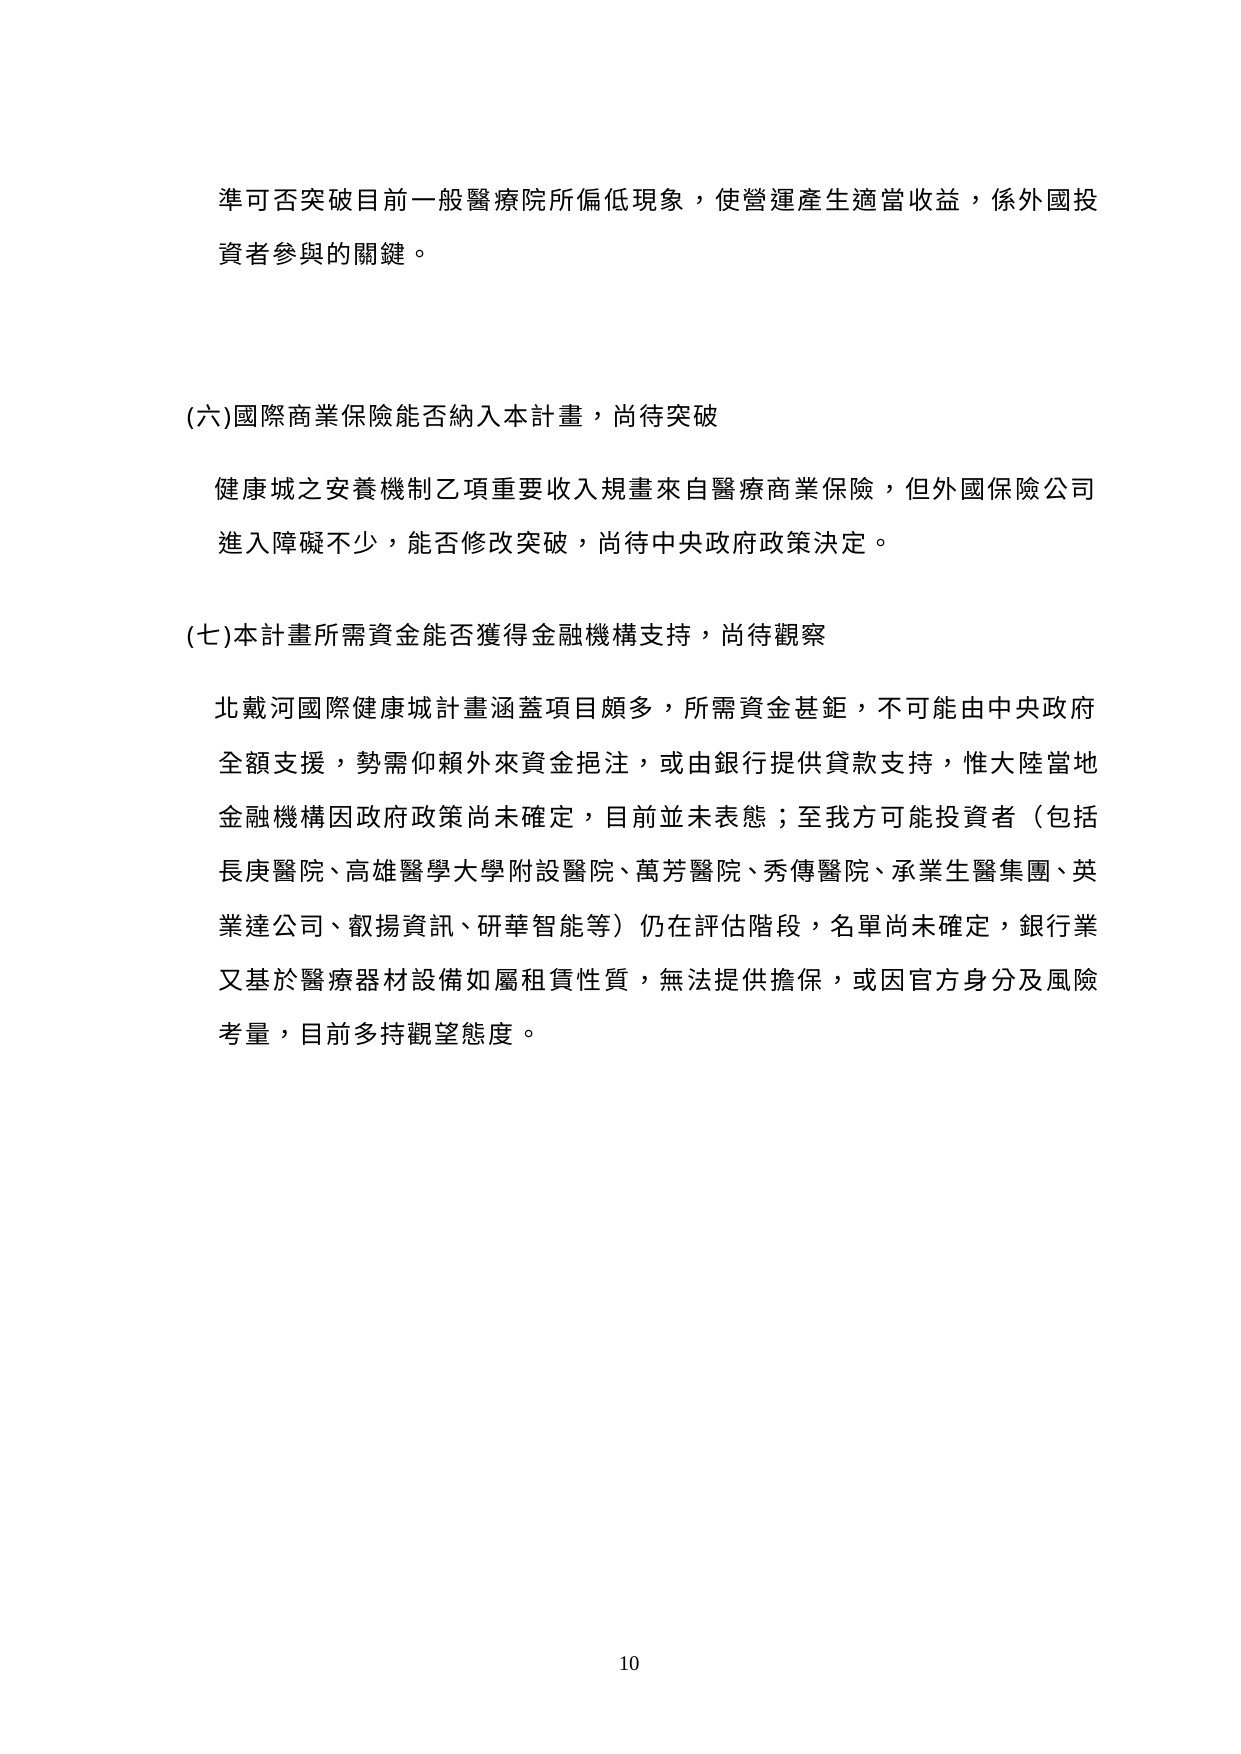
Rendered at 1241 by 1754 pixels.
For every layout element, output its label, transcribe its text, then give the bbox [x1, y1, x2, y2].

text (七)本計畫所需資金能否獲得金融機構支持，尚待觀察 [159, 616, 1098, 652]
text (六)國際商業保險能否納入本計畫，尚待突破 [159, 396, 1098, 432]
text 健康城之安養機制乙項重要收入規畫來自醫療商業保險，但外國保險公司進入障礙不少，能否修改突破，尚待中央政府政策決定。 [159, 469, 1098, 560]
text 準可否突破目前一般醫療院所偏低現象，使營運產生適當收益，係外國投資者參與的關鍵。 [159, 180, 1098, 271]
text 北戴河國際健康城計畫涵蓋項目頗多，所需資金甚鉅，不可能由中央政府全額支援，勢需仰賴外來資金挹注，或由銀行提供貸款支持，惟大陸當地金融機構因政府政策尚未確定，目前並未表態；至我方可能投資者（包括長庚醫院、高雄醫學大學附設醫院、萬芳醫院、秀傳醫院、承業生醫集團、英業達公司、叡揚資訊、研華智能等）仍在評估階段，名單尚未確定，銀行業又基於醫療器材設備如屬租賃性質，無法提供擔保，或因官方身分及風險考量，目前多持觀望態度。 [159, 689, 1098, 1051]
